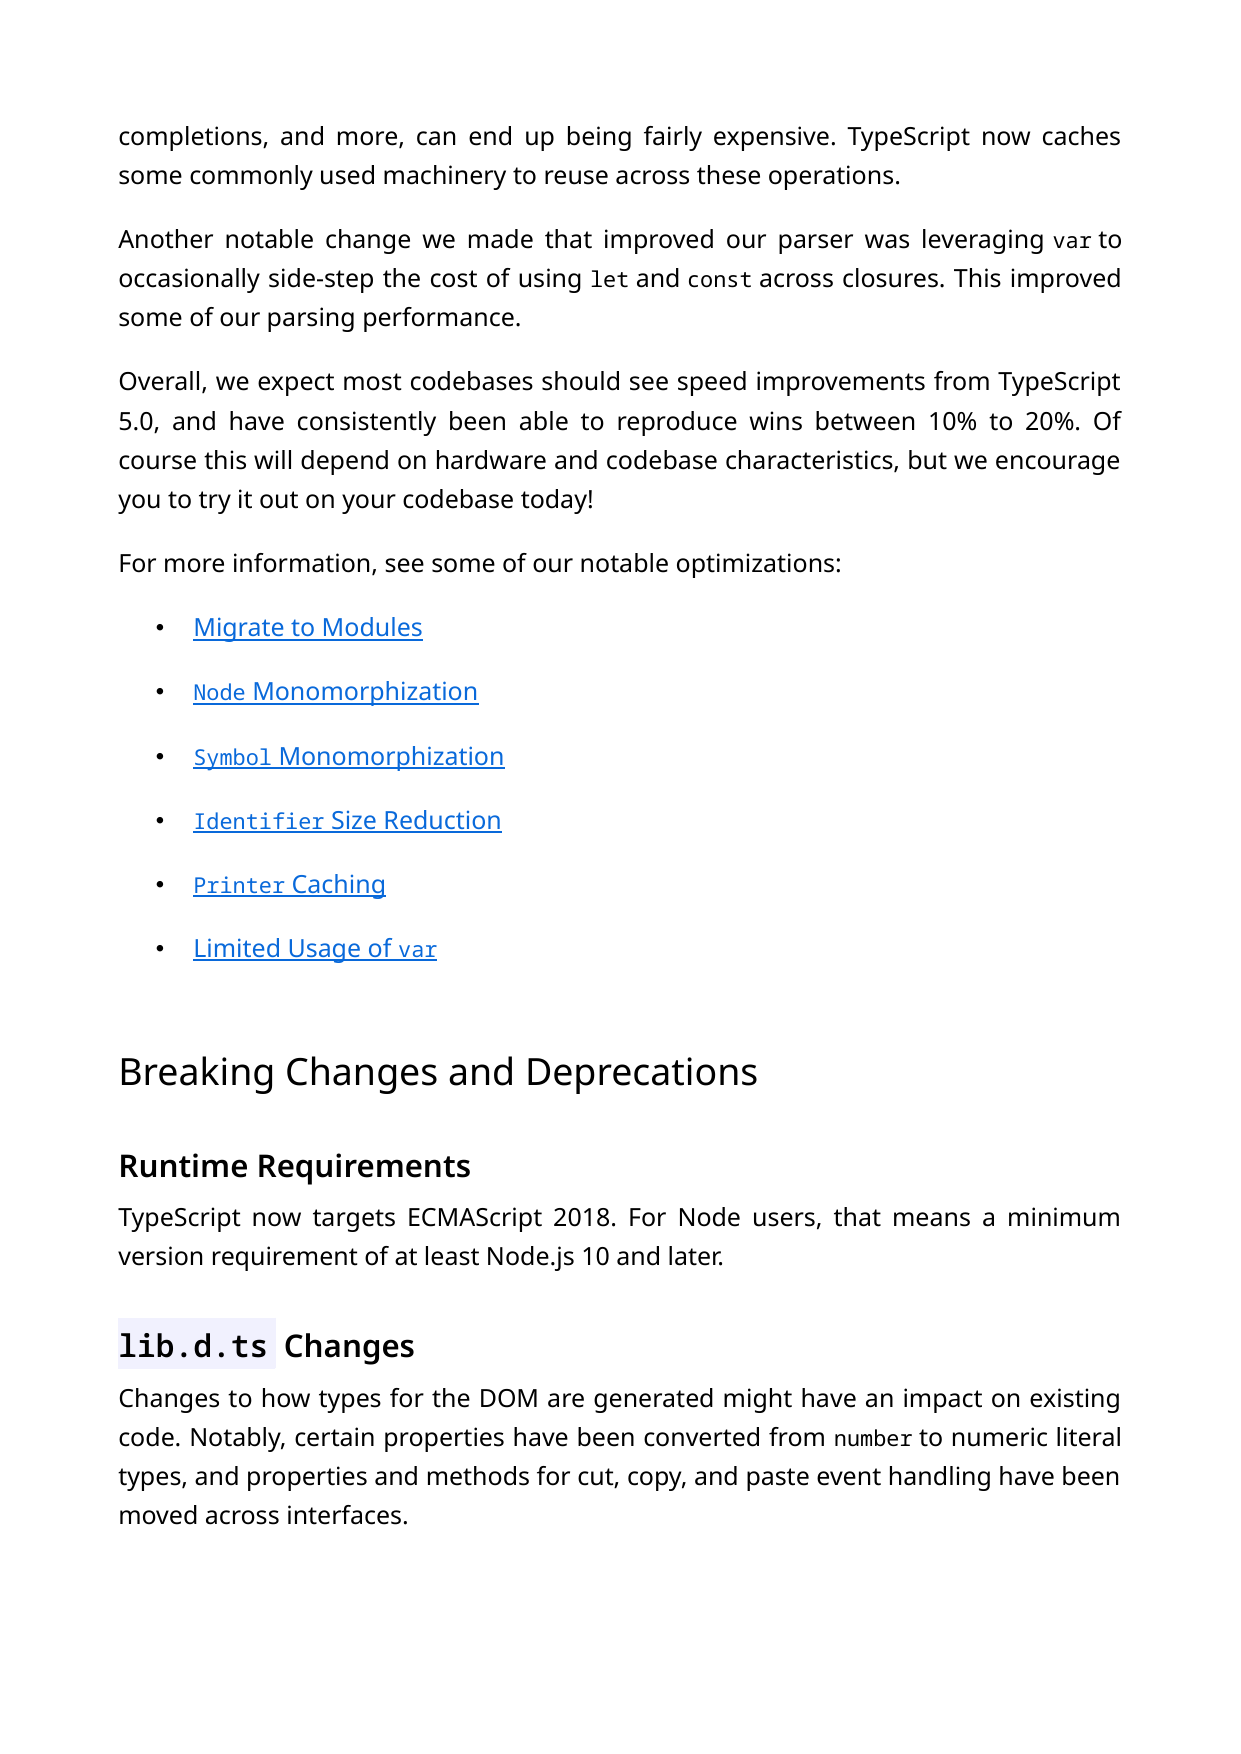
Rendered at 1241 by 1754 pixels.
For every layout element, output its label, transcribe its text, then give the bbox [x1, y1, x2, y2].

list Migrate to Modules [156, 610, 1122, 644]
text Another notable change we made that improved our parser was leveraging var to occasionally side-step the cost of using let and const across closures. This improved some of our parsing performance. [118, 221, 1122, 334]
list Printer Caching [156, 866, 1122, 901]
text Changes to how types for the DOM are generated might have an impact on existing code. Notably, certain properties have been converted from number to numeric literal types, and properties and methods for cut, copy, and paste event handling have been moved across interfaces. [118, 1381, 1122, 1532]
list Symbol Monomorphization [156, 738, 1122, 772]
list Identifier Size Reduction [156, 802, 1122, 836]
list Node Monomorphization [156, 674, 1122, 708]
text TypeScript now targets ECMAScript 2018. For Node users, that means a minimum version requirement of at least Node.js 10 and later. [118, 1199, 1122, 1273]
text For more information, see some of our notable optimizations: [118, 546, 1122, 580]
text Overall, we expect most codebases should see speed improvements from TypeScript 5.0, and have consistently been able to reproduce wins between 10% to 20%. Of course this will depend on hardware and codebase characteristics, but we encourage you to try it out on your codebase today! [118, 364, 1122, 516]
text completions, and more, can end up being fairly expensive. TypeScript now caches some commonly used machinery to reuse across these operations. [118, 118, 1122, 191]
subtitle Runtime Requirements [118, 1144, 1122, 1187]
subtitle Breaking Changes and Deprecations [118, 1045, 1122, 1096]
list Limited Usage of var [156, 931, 1122, 965]
subtitle lib.d.ts Changes [276, 1317, 1122, 1368]
